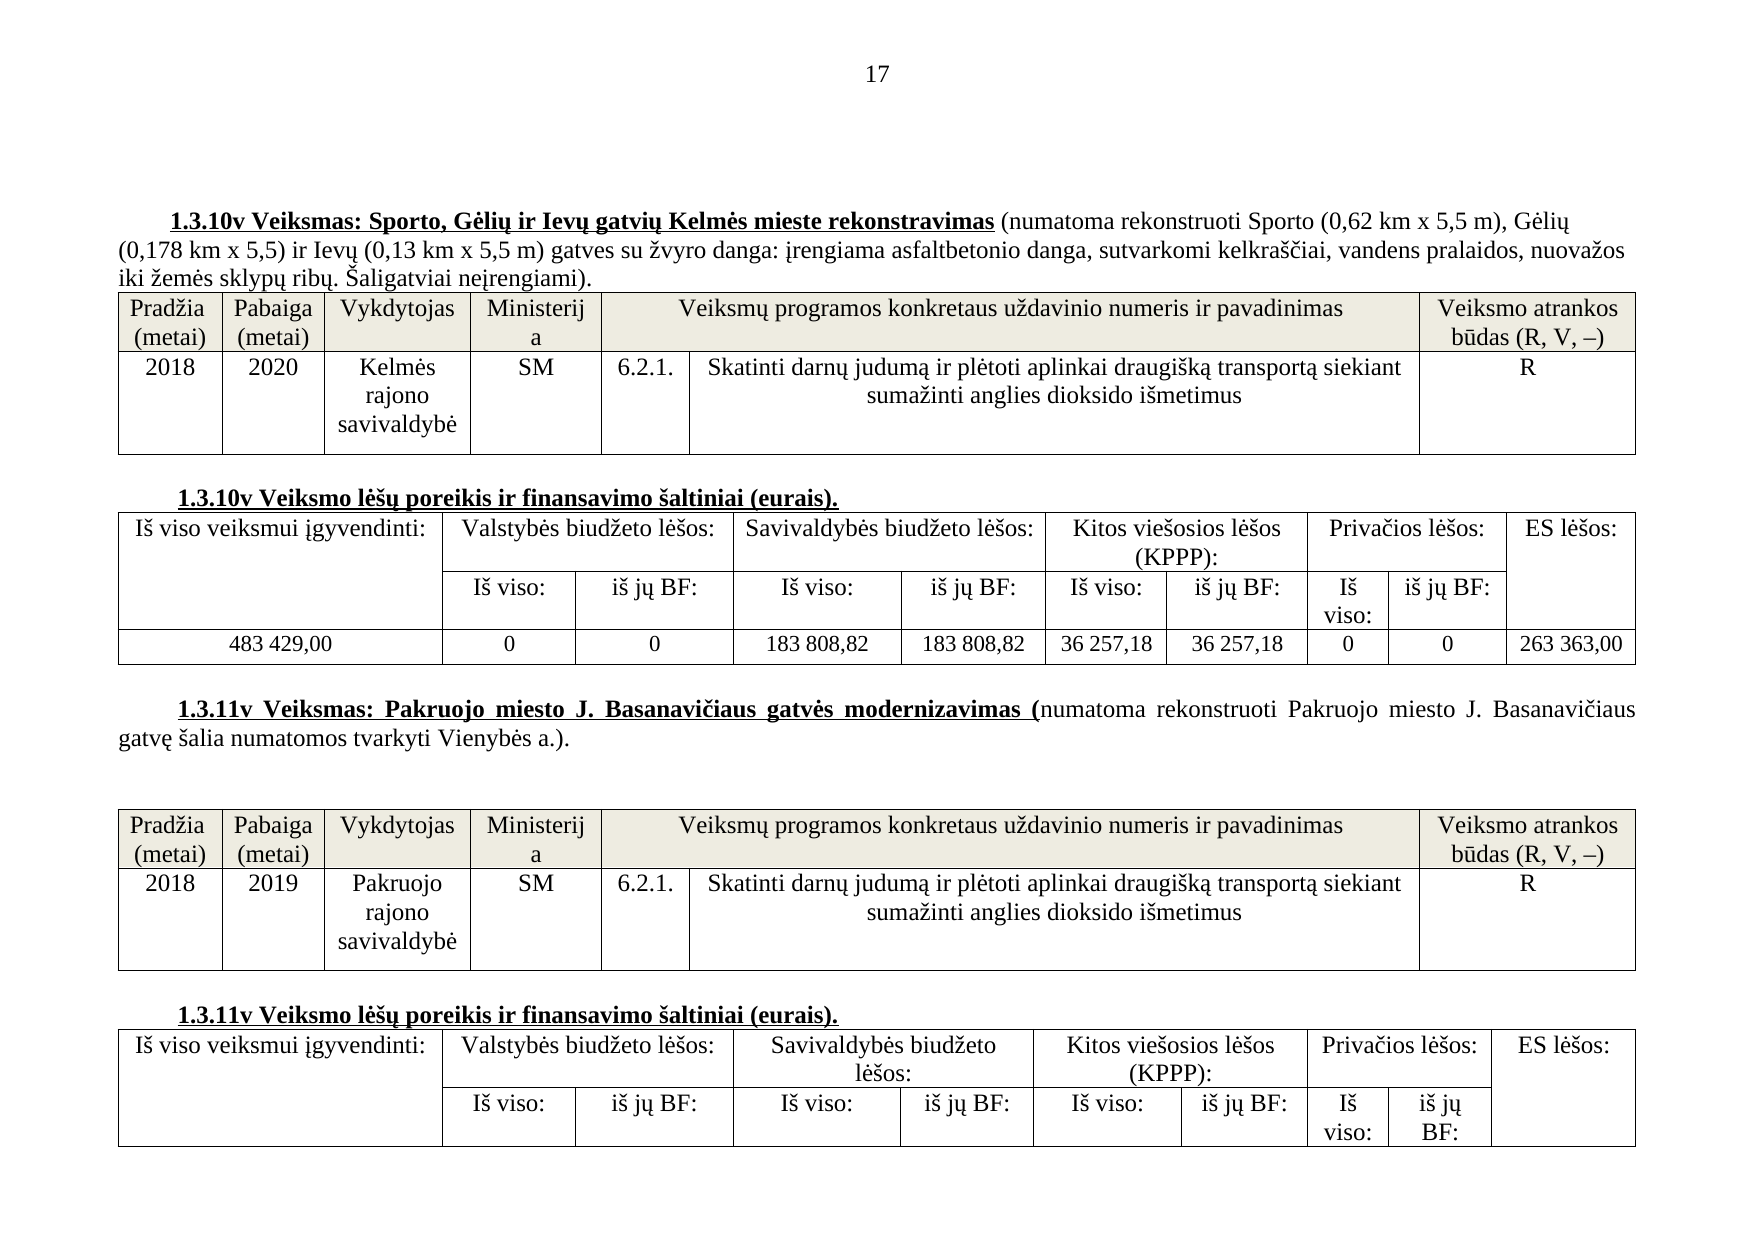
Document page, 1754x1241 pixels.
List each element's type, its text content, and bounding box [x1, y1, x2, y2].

table_header Veiksmų programos konkretaus uždavinio numeris ir pavadinimas [602, 293, 1419, 351]
table_header Pradžia (metai) [119, 293, 222, 351]
table_cell SM [471, 352, 601, 453]
table_cell Skatinti darnų judumą ir plėtoti aplinkai draugišką transportą siekiant sumažinti anglies dioksido išmetimus [690, 869, 1419, 970]
table_cell 0 [1389, 630, 1506, 664]
table_cell iš jų BF: [1182, 1088, 1307, 1146]
table_header Valstybės biudžeto lėšos: [443, 1030, 733, 1087]
table_cell 2018 [119, 352, 222, 453]
table_header Ministerija [471, 293, 601, 351]
table_cell Skatinti darnų judumą ir plėtoti aplinkai draugišką transportą siekiant sumažinti anglies dioksido išmetimus [690, 352, 1419, 453]
table_header Veiksmo atrankos būdas (R, V, –) [1420, 810, 1635, 867]
table_cell Kelmės rajono savivaldybė [325, 352, 470, 453]
table_header Pabaiga (metai) [223, 810, 324, 867]
table_cell iš jų BF: [576, 572, 733, 629]
table_header Kitos viešosios lėšos (KPPP): [1034, 1030, 1307, 1087]
table_header Ministerija [471, 810, 601, 867]
text 1.3.10v Veiksmas: Sporto, Gėlių ir Ievų gatvių Kelmės mieste rekonstravimas (numatoma rekonstruoti Sporto (0,62 km x 5,5 m), Gėlių (0,178 km x 5,5) ir Ievų (0,13 km x 5,5 m) gatves su žvyro danga: įrengiama asfaltbetonio danga, sutvarkomi kelkraščiai, vandens pralaidos, nuovažos iki žemės sklypų ribų. Šaligatviai neįrengiami). [118, 206, 1636, 292]
table_cell 0 [1308, 630, 1388, 664]
table_header Veiksmų programos konkretaus uždavinio numeris ir pavadinimas [602, 810, 1419, 867]
table_header Vykdytojas [325, 810, 470, 867]
table_cell Iš viso: [443, 572, 575, 629]
table_cell 36 257,18 [1046, 630, 1166, 664]
table_header Privačios lėšos: [1308, 1030, 1491, 1087]
table_cell Pakruojo rajono savivaldybė [325, 869, 470, 970]
text 1.3.10v Veiksmo lėšų poreikis ir finansavimo šaltiniai (eurais). [118, 483, 1636, 512]
table_cell Iš viso: [734, 1088, 900, 1146]
table_cell 0 [576, 630, 733, 664]
table_header Iš viso veiksmui įgyvendinti: [119, 513, 442, 629]
table_header ES lėšos: [1492, 1030, 1635, 1146]
table_header Pradžia (metai) [119, 810, 222, 867]
table_cell 6.2.1. [602, 352, 689, 453]
table_cell 2019 [223, 869, 324, 970]
table_cell iš jų BF: [1389, 1088, 1491, 1146]
table_cell Iš viso: [734, 572, 901, 629]
table_cell Iš viso: [1308, 572, 1388, 629]
table_cell Iš viso: [1308, 1088, 1388, 1146]
table_cell 0 [443, 630, 575, 664]
table_header ES lėšos: [1507, 513, 1635, 629]
table_header Kitos viešosios lėšos (KPPP): [1046, 513, 1307, 571]
table_header Privačios lėšos: [1308, 513, 1506, 571]
table_cell 6.2.1. [602, 869, 689, 970]
table_cell Iš viso: [443, 1088, 575, 1146]
table_cell R [1420, 352, 1635, 453]
text 1.3.11v Veiksmas: Pakruojo miesto J. Basanavičiaus gatvės modernizavimas (numatoma rekonstruoti Pakruojo miesto J. Basanavičiaus gatvę šalia numatomos tvarkyti Vienybės a.). [118, 694, 1636, 751]
table_cell iš jų BF: [901, 1088, 1033, 1146]
table_header Vykdytojas [325, 293, 470, 351]
table_cell iš jų BF: [576, 1088, 733, 1146]
table_cell iš jų BF: [1389, 572, 1506, 629]
table_cell 263 363,00 [1507, 630, 1635, 664]
table_cell 2018 [119, 869, 222, 970]
table_header Veiksmo atrankos būdas (R, V, –) [1420, 293, 1635, 351]
table_cell 36 257,18 [1167, 630, 1307, 664]
table_header Iš viso veiksmui įgyvendinti: [119, 1030, 442, 1146]
table_cell Iš viso: [1046, 572, 1166, 629]
table_cell SM [471, 869, 601, 970]
table_header Savivaldybės biudžeto lėšos: [734, 513, 1045, 571]
table_cell 483 429,00 [119, 630, 442, 664]
table_cell Iš viso: [1034, 1088, 1181, 1146]
table_header Valstybės biudžeto lėšos: [443, 513, 733, 571]
table_cell R [1420, 869, 1635, 970]
table_header Pabaiga (metai) [223, 293, 324, 351]
table_cell 183 808,82 [734, 630, 901, 664]
text 1.3.11v Veiksmo lėšų poreikis ir finansavimo šaltiniai (eurais). [118, 1000, 1636, 1029]
table_cell iš jų BF: [902, 572, 1045, 629]
table_cell iš jų BF: [1167, 572, 1307, 629]
table_cell 183 808,82 [902, 630, 1045, 664]
table_cell 2020 [223, 352, 324, 453]
table_header Savivaldybės biudžeto lėšos: [734, 1030, 1033, 1087]
